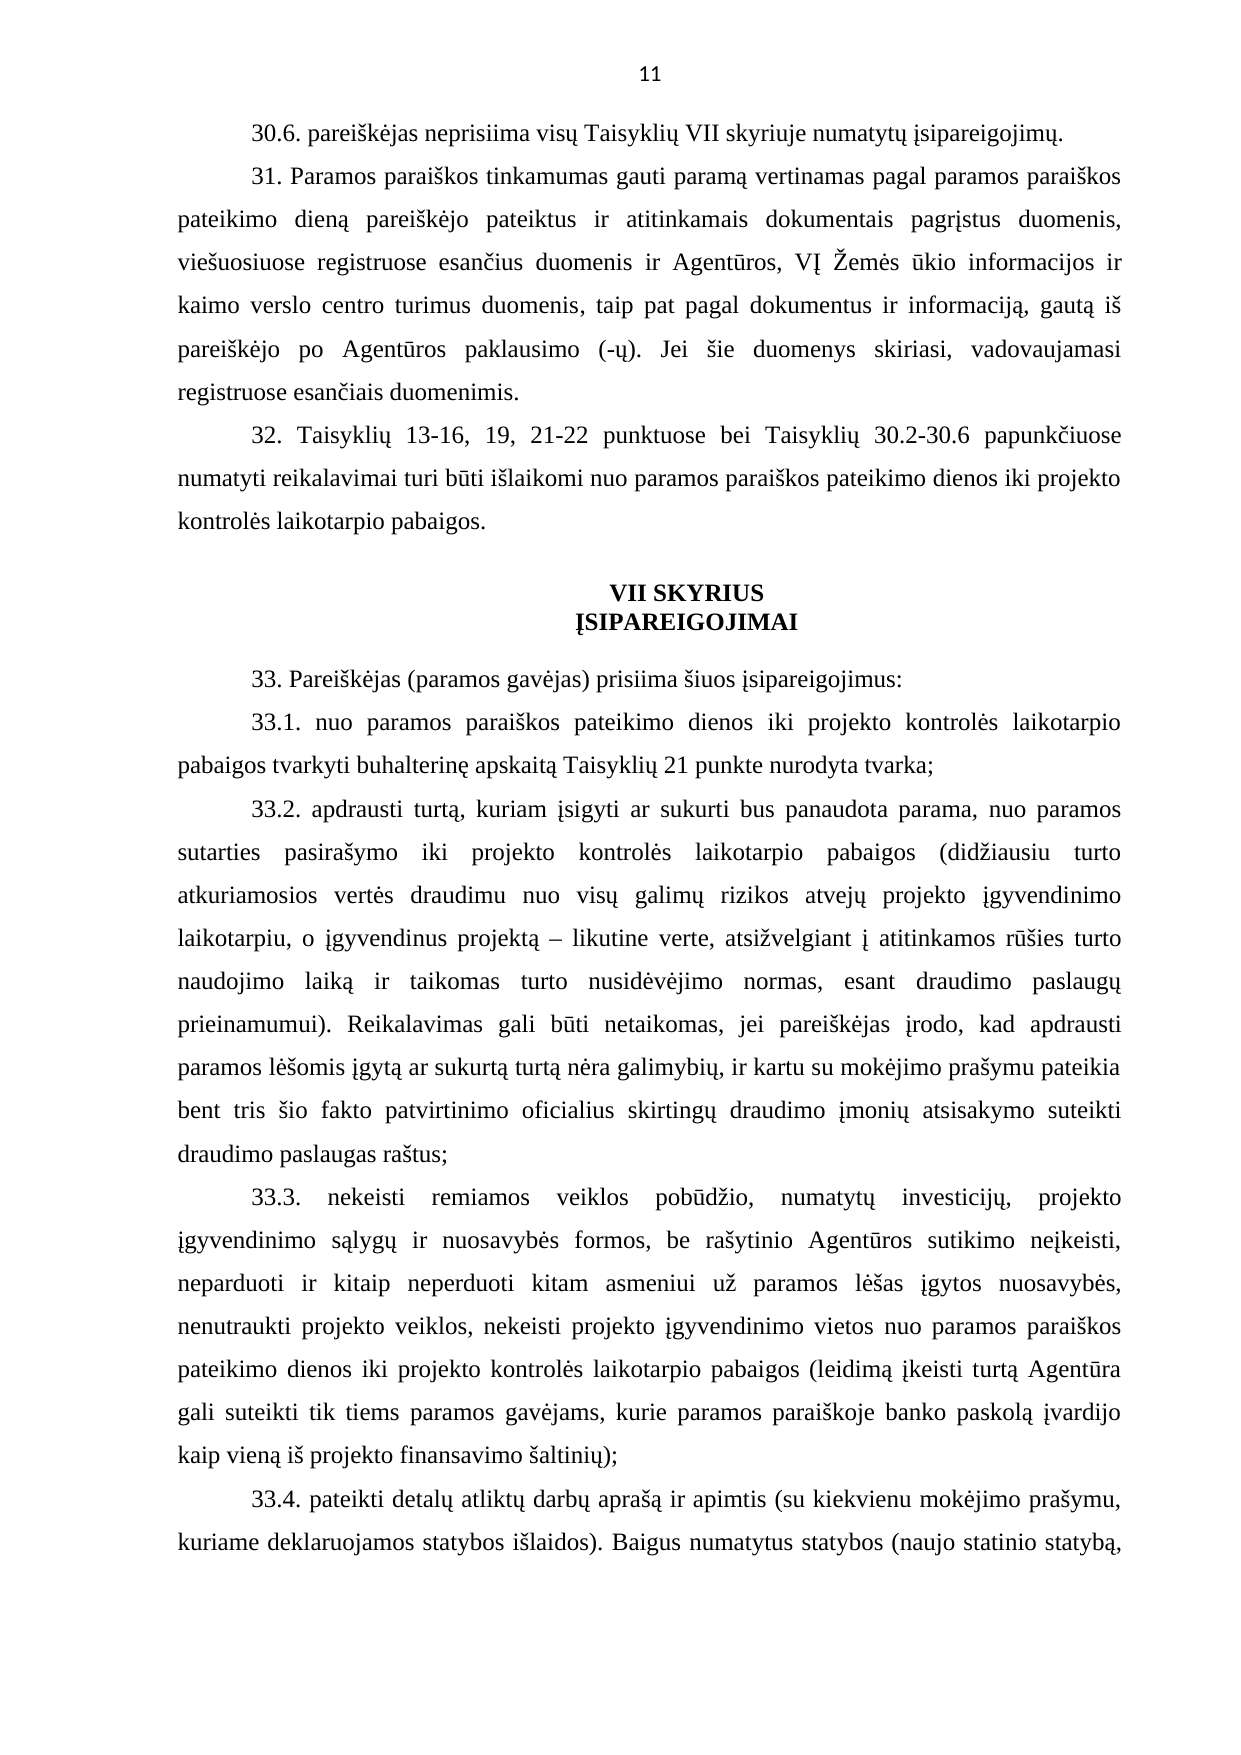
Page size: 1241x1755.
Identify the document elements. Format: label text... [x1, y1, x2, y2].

text 30.6. pareiškėjas neprisiima visų Taisyklių VII skyriuje numatytų įsipareigojimų. [177, 118, 1122, 147]
text 32. Taisyklių 13-16, 19, 21-22 punktuose bei Taisyklių 30.2-30.6 papunkčiuose numatyti reikalavimai turi būti išlaikomi nuo paramos paraiškos pateikimo dienos iki projekto kontrolės laikotarpio pabaigos. [177, 420, 1122, 535]
text 31. Paramos paraiškos tinkamumas gauti paramą vertinamas pagal paramos paraiškos pateikimo dieną pareiškėjo pateiktus ir atitinkamais dokumentais pagrįstus duomenis, viešuosiuose registruose esančius duomenis ir Agentūros, VĮ Žemės ūkio informacijos ir kaimo verslo centro turimus duomenis, taip pat pagal dokumentus ir informaciją, gautą iš pareiškėjo po Agentūros paklausimo (-ų). Jei šie duomenys skiriasi, vadovaujamasi registruose esančiais duomenimis. [177, 161, 1122, 406]
text VII SKYRIUS [177, 578, 1122, 607]
text 33.2. apdrausti turtą, kuriam įsigyti ar sukurti bus panaudota parama, nuo paramos sutarties pasirašymo iki projekto kontrolės laikotarpio pabaigos (didžiausiu turto atkuriamosios vertės draudimu nuo visų galimų rizikos atvejų projekto įgyvendinimo laikotarpiu, o įgyvendinus projektą – likutine verte, atsižvelgiant į atitinkamos rūšies turto naudojimo laiką ir taikomas turto nusidėvėjimo normas, esant draudimo paslaugų prieinamumui). Reikalavimas gali būti netaikomas, jei pareiškėjas įrodo, kad apdrausti paramos lėšomis įgytą ar sukurtą turtą nėra galimybių, ir kartu su mokėjimo prašymu pateikia bent tris šio fakto patvirtinimo oficialius skirtingų draudimo įmonių atsisakymo suteikti draudimo paslaugas raštus; [177, 794, 1122, 1167]
text 33.3. nekeisti remiamos veiklos pobūdžio, numatytų investicijų, projekto įgyvendinimo sąlygų ir nuosavybės formos, be rašytinio Agentūros sutikimo neįkeisti, neparduoti ir kitaip neperduoti kitam asmeniui už paramos lėšas įgytos nuosavybės, nenutraukti projekto veiklos, nekeisti projekto įgyvendinimo vietos nuo paramos paraiškos pateikimo dienos iki projekto kontrolės laikotarpio pabaigos (leidimą įkeisti turtą Agentūra gali suteikti tik tiems paramos gavėjams, kurie paramos paraiškoje banko paskolą įvardijo kaip vieną iš projekto finansavimo šaltinių); [177, 1182, 1122, 1469]
text 33.1. nuo paramos paraiškos pateikimo dienos iki projekto kontrolės laikotarpio pabaigos tvarkyti buhalterinę apskaitą Taisyklių 21 punkte nurodyta tvarka; [177, 707, 1122, 779]
text 33. Pareiškėjas (paramos gavėjas) prisiima šiuos įsipareigojimus: [177, 664, 1122, 693]
text 33.4. pateikti detalų atliktų darbų aprašą ir apimtis (su kiekvienu mokėjimo prašymu, kuriame deklaruojamos statybos išlaidos). Baigus numatytus statybos (naujo statinio statybą, [177, 1484, 1122, 1556]
text ĮSIPAREIGOJIMAI [177, 607, 1122, 636]
